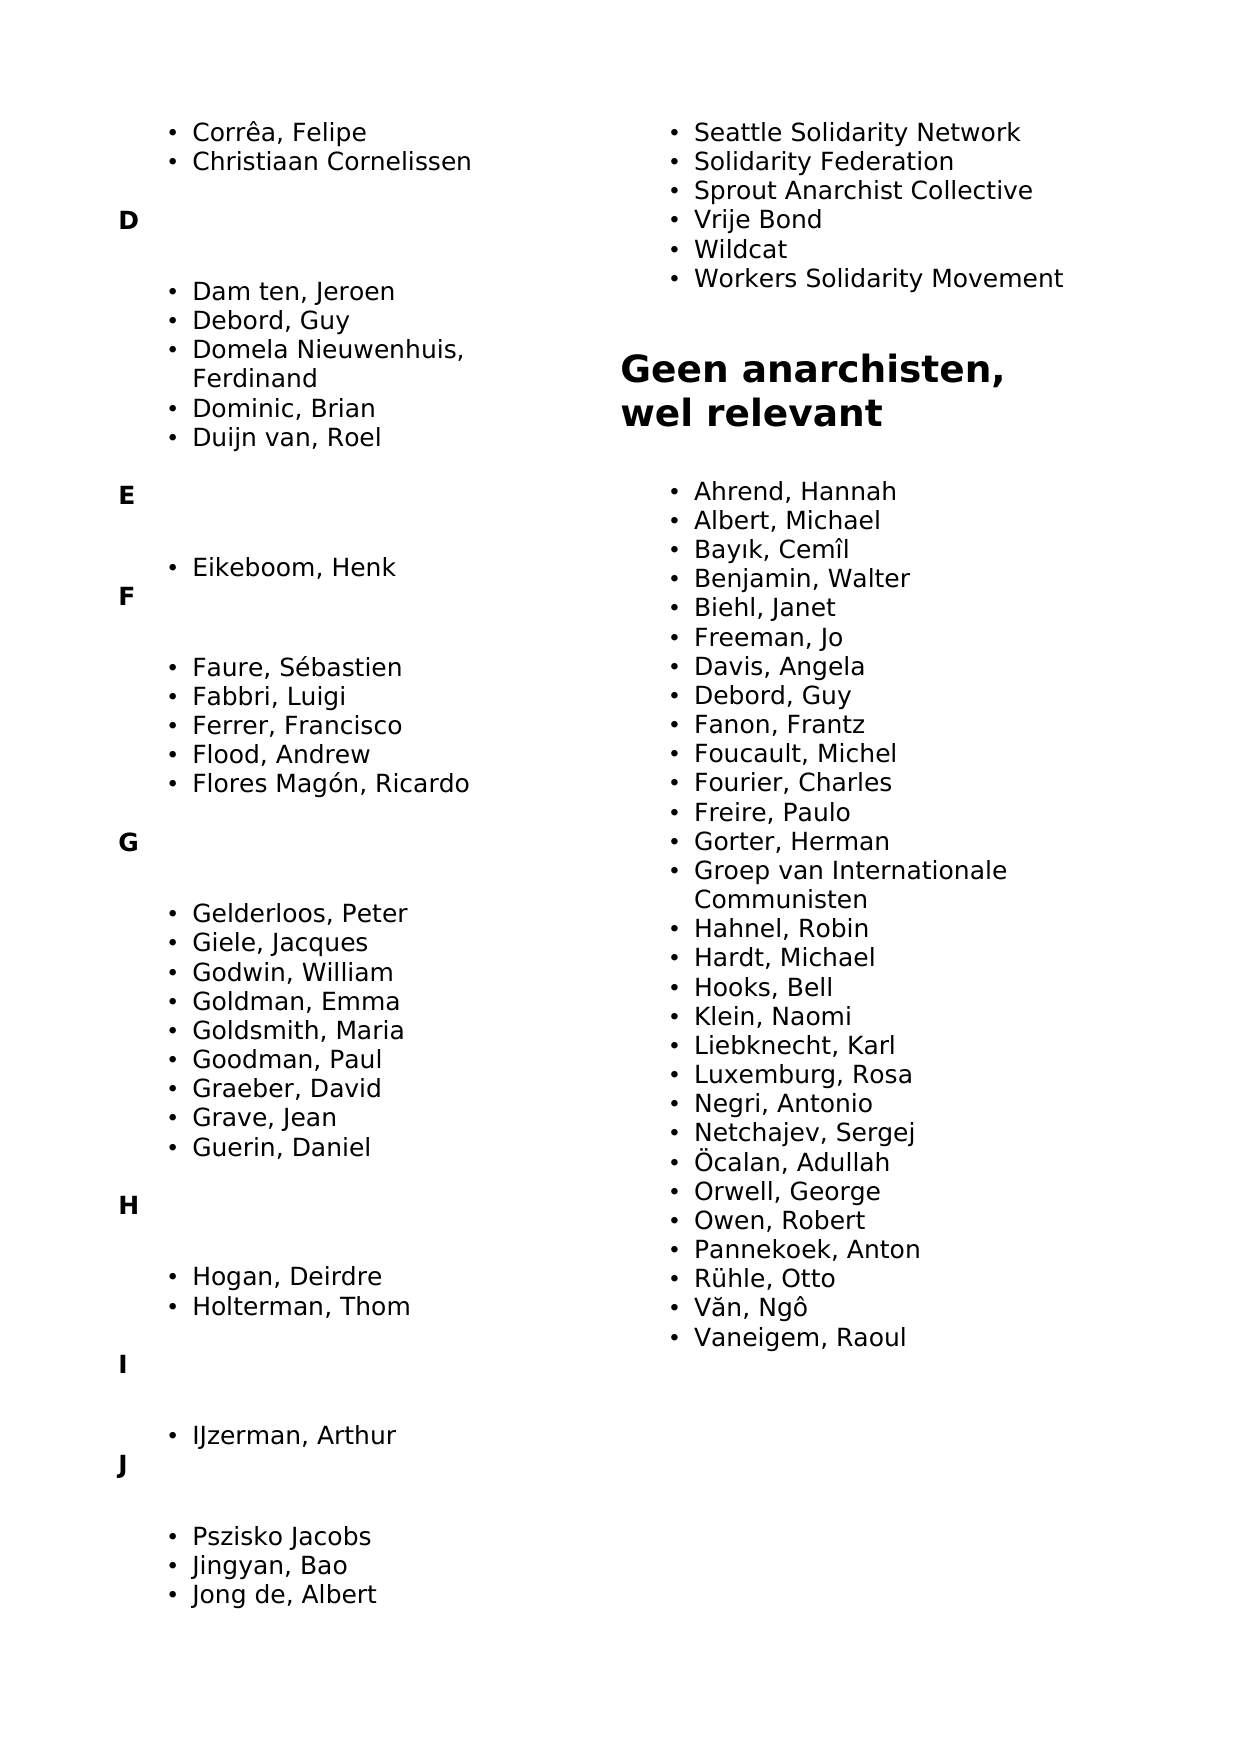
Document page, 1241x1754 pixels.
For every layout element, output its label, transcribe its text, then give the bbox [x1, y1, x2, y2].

table_header Op groep of organisatie 2.Dh5 Agrupación de los Amigos de Durruti (Vrienden van Durruti) Alarm Anarchistische Groep Amsterdam Anarchistische Groep Nijmegen Autonomen Brabant Black Rose Anarchist Federation Coördinatie van Autonome Groepen in Spanje Conféderation Nacional de Trabajo CrimethInc. Dielo Trouda Doorbraak Federacion Anarquista Uruguaya Federação Anarquista do Rio de Janeiro Industrial Workers of the World Internationale Arbeidersassociatie Gilet Jaune de Commercy Le Monde Libertaire De Moker Onafhankelijk Verbond van Bedrijfsorganisaties Nederlands Syndicalistisch Vakverbond Het Onzichtbare Comité Olie op het vuur Prole.info Seattle Solidarity Network Solidarity Federation Sprout Anarchist Collective Vrije Bond Wildcat Workers Solidarity Movement Geen anarchisten, wel relevant Ahrend, Hannah Albert, Michael Bayık, Cemîl Benjamin, Walter Biehl, Janet Freeman, Jo Davis, Angela Debord, Guy Fanon, Frantz Foucault, Michel Fourier, Charles Freire, Paulo Gorter, Herman Groep van Internationale Communisten Hahnel, Robin Hardt, Michael Hooks, Bell Klein, Naomi Liebknecht, Karl Luxemburg, Rosa Negri, Antonio Netchajev, Sergej Öcalan, Adullah Orwell, George Owen, Robert Pannekoek, Anton Rühle, Otto Văn, Ngô Vaneigem, Raoul [620, 118, 1122, 1609]
table_header Op auteur A Adamic, Louis Alberola, Octavio Altena, Bert Amorós, Miguel Anoniem Archibald, Malcolm Armand, Emile Arshinov, Peter B Bakoenin, Michael Barclay, Harold Barsnley, Mark Berkman, Alexander Berneri, Camillo Berneri, Marie-Louise Bervoets, Jan Black, Bob Bookchin, Murray Bonanno, Alfredo Brinton, Maurice Burght van der, Fike C Cafiero, Carlo Carrasquer, Félix Carrasquer, Francisco Casseur, Jean Chomsky, Noam Chorus, Boudewijn Christie, Stuart Cleyre de, Voltairine Constandse, Anton Corrêa, Felipe Christiaan Cornelissen D Dam ten, Jeroen Debord, Guy Domela Nieuwenhuis, Ferdinand Dominic, Brian Duijn van, Roel E Eikeboom, Henk F Faure, Sébastien Fabbri, Luigi Ferrer, Francisco Flood, Andrew Flores Magón, Ricardo G Gelderloos, Peter Giele, Jacques Godwin, William Goldman, Emma Goldsmith, Maria Goodman, Paul Graeber, David Grave, Jean Guerin, Daniel H Hogan, Deirdre Holterman, Thom I IJzerman, Arthur J Pszisko Jacobs Jingyan, Bao Jong de, Albert Jong de, Rudolf K Kaczynski, Ted Kloosterman, Elly Kornegger, Peggy Kropotkin, Peter Kuhn, Gabriel L Lafargue, Paul Landauer, Gustav Landstreicher, Wolfi Lehning, Arthur Lenaerts, Johny Lermina, Jules Levine, Cathy Libertad, Albert Ligt de, Bart M Mackay, John Henry Malatesta, Errico Makhno, Nestor Marshall, Peter Maximoff, Gregori Mendes-Georges, Arthur Mercier-Vega, Louis Michel, Louise Mirbeau, Octave Montseny, Federica Most, Johann Mühsam, Erich Mühsam, Kerszentia N O P Parsons, Lucy Paz, Abel Pedrini, Belgrado Perlman, Fredy Proudhon, Pierre-Joseph Price, Wayne Prudhommeux, André Prudhommeux, Dori Q R Ramaer, Hans Ravachol (Koënigstein, François) Reclus, Élisée Rocker, Rudolf Rogue, J. Ryan, Tommy S Samshuijzen, Dhjana Santillán de, Diego Abad Schermerhorn, Nicolaas Spadoni, Patrice Souchy, Augustin Schapiro, Alexander Serge, Victor Shannon, Deric Stad, Kees Stepnjak, Sergej Stirner, Max Storm, Peter T Thoreau, Henry David Tolstoj, Leo Topolski, Anya Tucker, Benjamin U V Voline (Eichenbaum, Vsevolod) W Walter, Nicolas Ward, Colin Weaver, Adam Wichmann, Clara Wilde, Oscar Willemse, Hanneke Winter de, Dick Witkop, Milly Woodcock, George X Y Z Zerzan, John [118, 118, 620, 1609]
